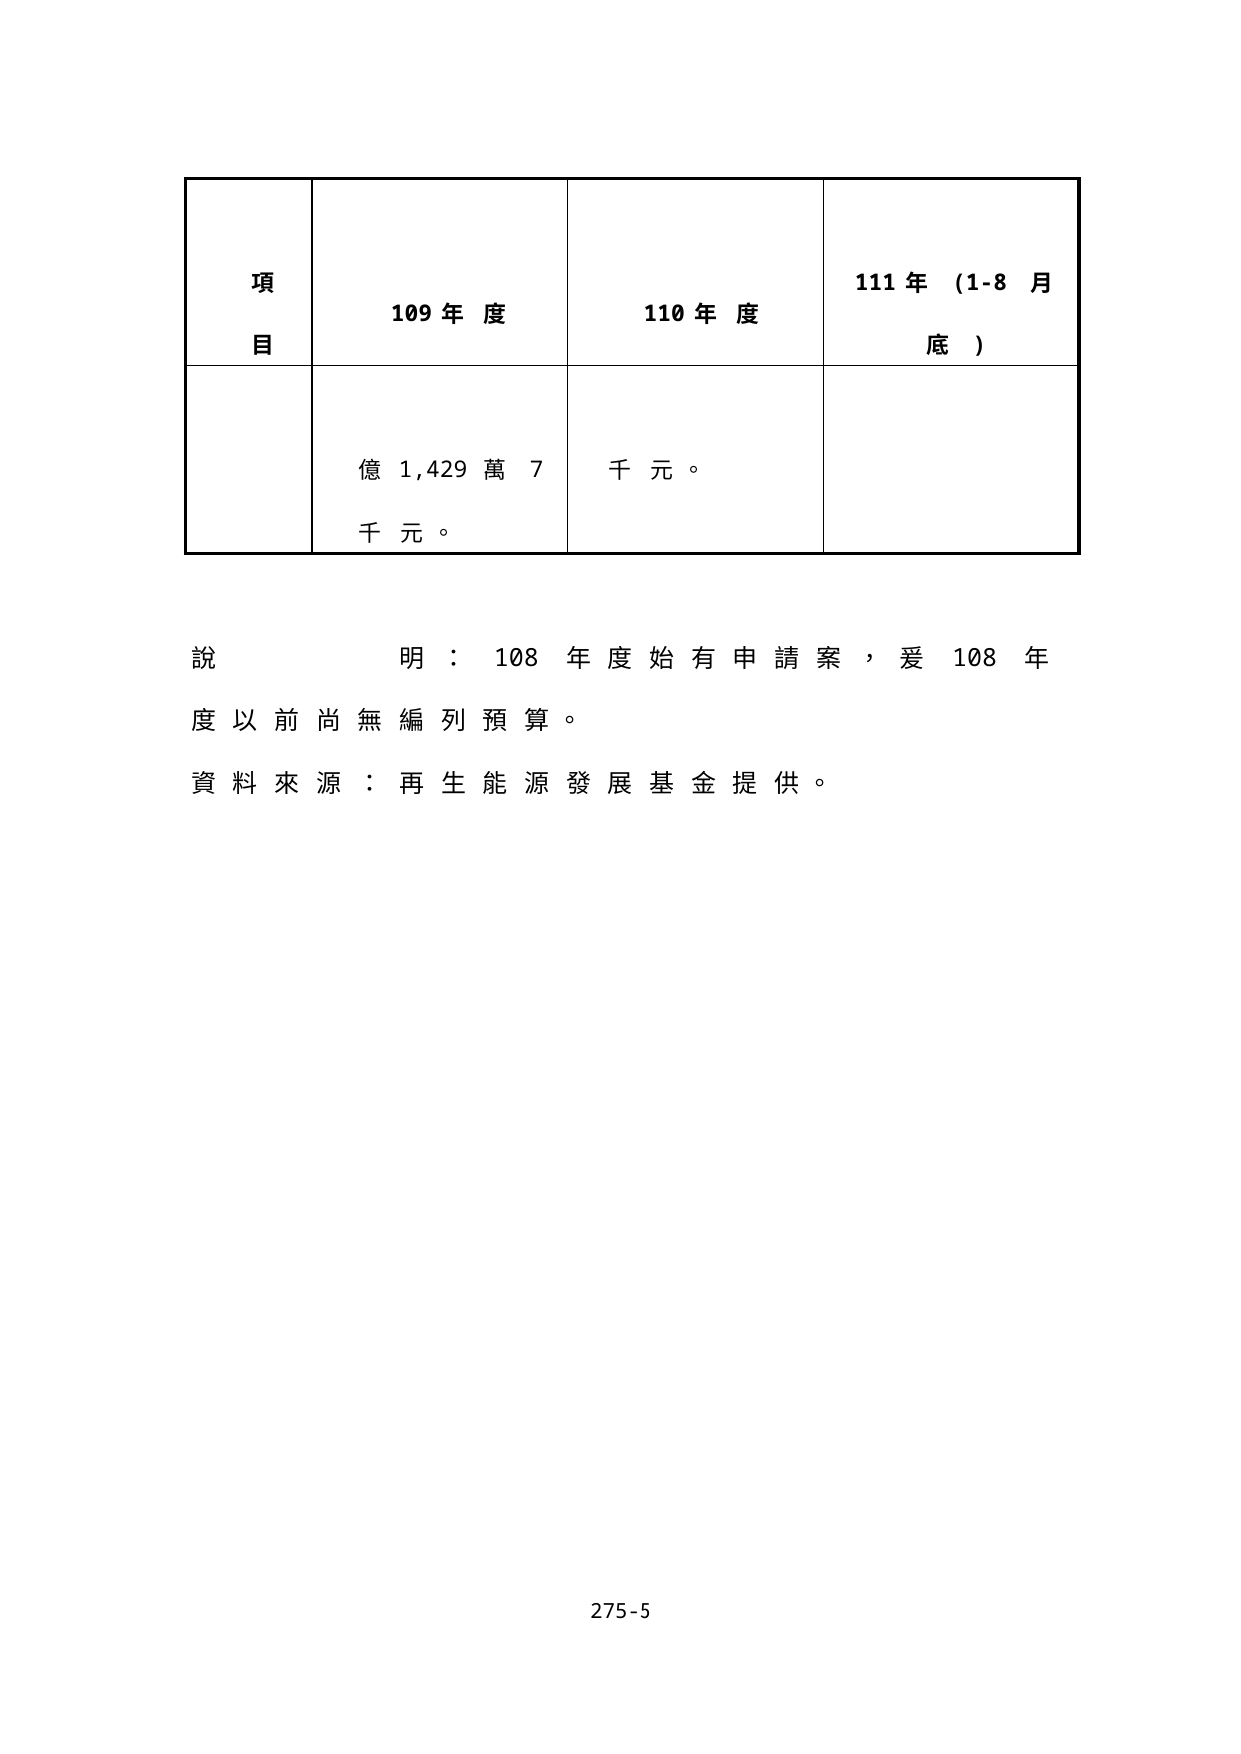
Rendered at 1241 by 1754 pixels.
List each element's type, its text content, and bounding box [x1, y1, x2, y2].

table_header 110年度 [568, 180, 823, 365]
table_cell [824, 366, 1077, 552]
table_cell 億1,429萬7千元。 [313, 366, 567, 552]
text 說 明：108年度始有申請案，爰108年度以前尚無編列預算。 [183, 615, 1058, 740]
table_header 項 目 [187, 180, 311, 365]
table_cell 千元。 [568, 366, 823, 552]
table_header 109年度 [313, 180, 567, 365]
text 資料來源：再生能源發展基金提供。 [183, 740, 1058, 802]
table_cell [187, 366, 311, 552]
table_header 111年(1-8月底) [824, 180, 1077, 365]
